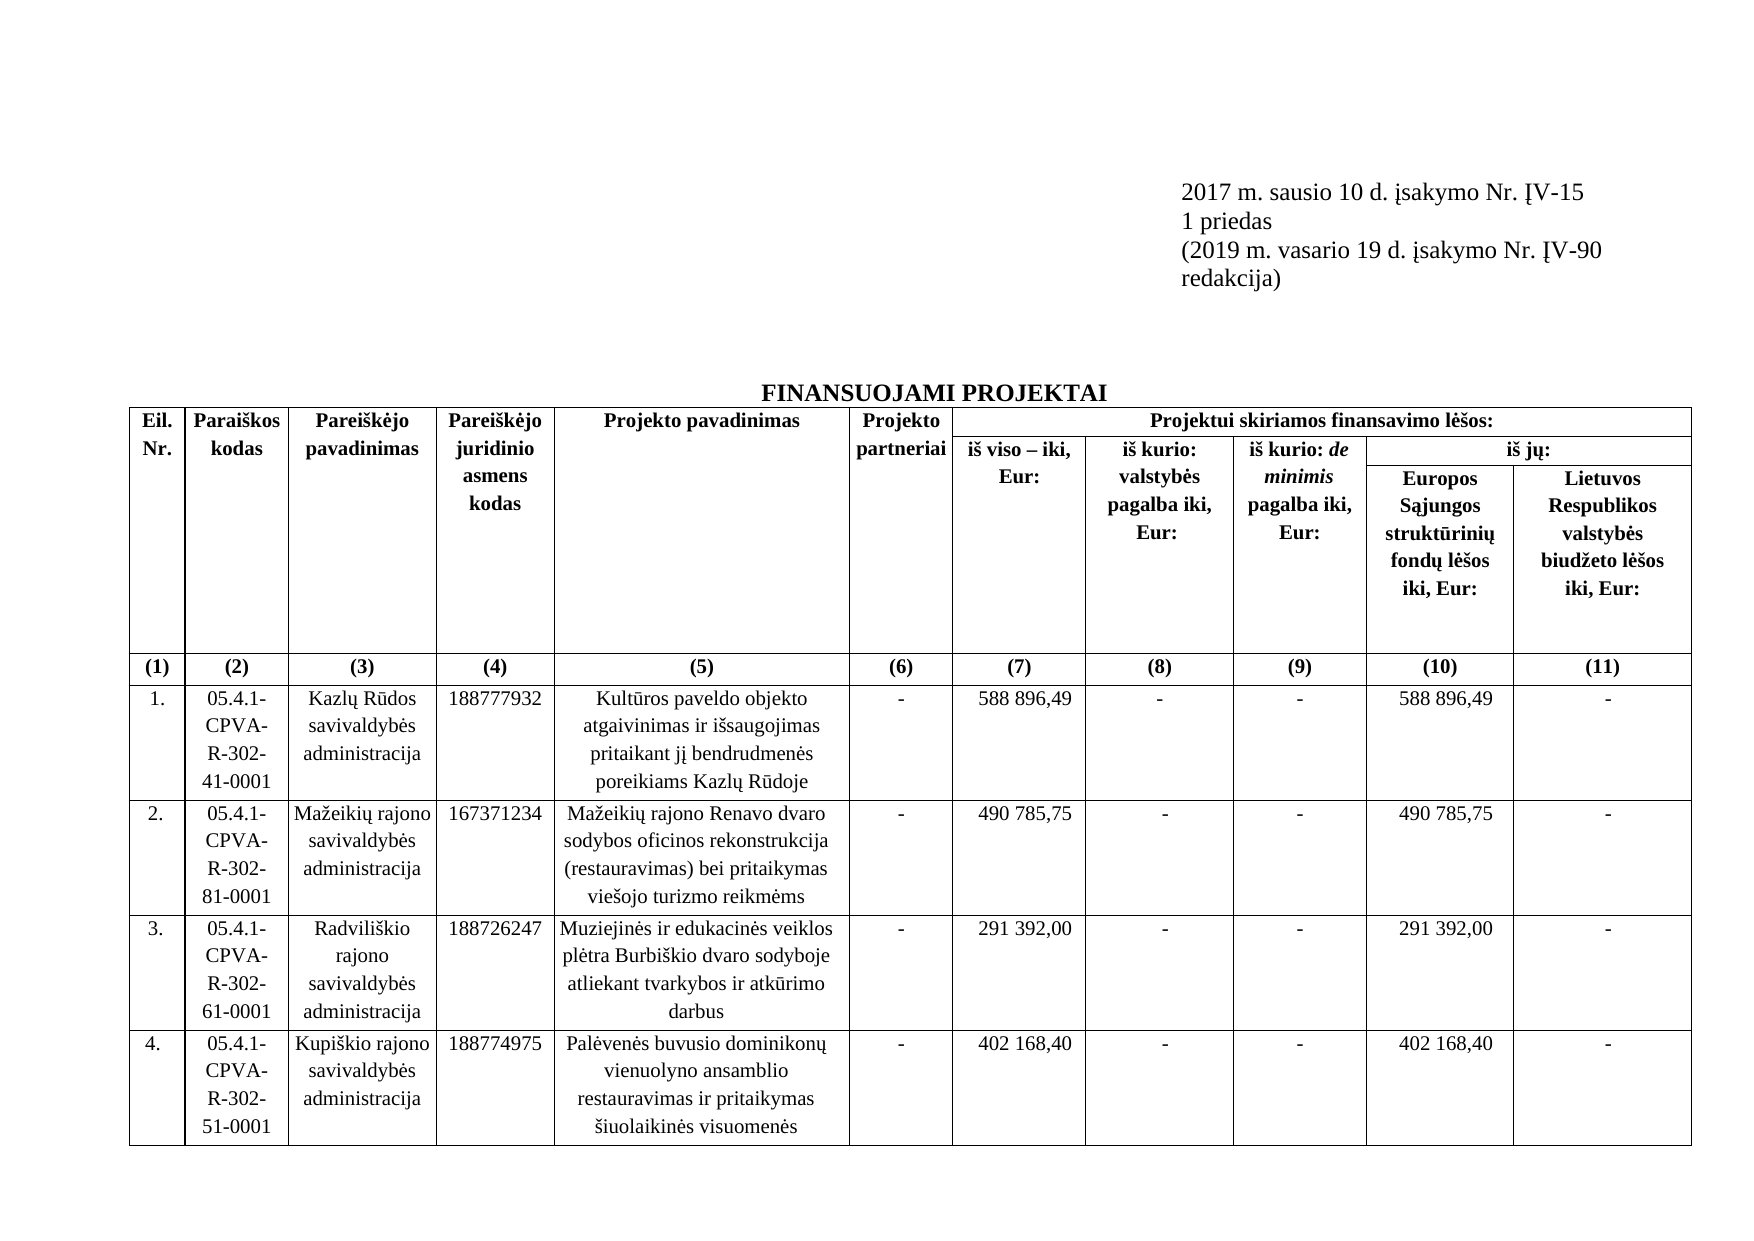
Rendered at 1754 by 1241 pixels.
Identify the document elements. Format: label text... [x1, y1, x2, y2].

table_cell - [1514, 686, 1691, 800]
table_cell (7) [953, 654, 1085, 685]
table_cell 188774975 [437, 1031, 554, 1145]
table_cell - [850, 686, 952, 800]
table_cell (8) [1086, 654, 1233, 685]
table_cell Kupiškio rajono savivaldybės administracija [289, 1031, 436, 1145]
table_cell (11) [1514, 654, 1691, 685]
table_cell (1) [130, 654, 184, 685]
table_cell 291 392,00 [953, 916, 1085, 1030]
table_cell (2) [186, 654, 288, 685]
text 2017 m. sausio 10 d. įsakymo Nr. ĮV-15 [1181, 177, 1668, 206]
table_cell 188777932 [437, 686, 554, 800]
table_cell - [1514, 916, 1691, 1030]
table_cell Kultūros paveldo objekto atgaivinimas ir išsaugojimas pritaikant jį bendrudmenės poreikiams Kazlų Rūdoje [555, 686, 849, 800]
text FINANSUOJAMI PROJEKTAI [118, 378, 1668, 407]
table_header Eil. Nr. [130, 408, 184, 653]
table_cell 588 896,49 [953, 686, 1085, 800]
table_cell 2. [130, 801, 184, 915]
table_cell 3. [130, 916, 184, 1030]
table_cell Palėvenės buvusio dominikonų vienuolyno ansamblio restauravimas ir pritaikymas šiuolaikinės visuomenės [555, 1031, 849, 1145]
table_cell Mažeikių rajono Renavo dvaro sodybos oficinos rekonstrukcija (restauravimas) bei pritaikymas viešojo turizmo reikmėms [555, 801, 849, 915]
table_cell Kazlų Rūdos savivaldybės administracija [289, 686, 436, 800]
table_cell - [1234, 686, 1366, 800]
table_cell 1. [130, 686, 184, 800]
table_cell - [1514, 801, 1691, 915]
text redakcija) [1181, 263, 1668, 292]
table_cell Mažeikių rajono savivaldybės administracija [289, 801, 436, 915]
table_cell 402 168,40 [953, 1031, 1085, 1145]
table_cell - [850, 801, 952, 915]
table_cell (3) [289, 654, 436, 685]
table_cell iš viso – iki, Eur: [953, 437, 1085, 653]
table_cell 188726247 [437, 916, 554, 1030]
table_header Projekto pavadinimas [555, 408, 849, 653]
table_cell (10) [1367, 654, 1513, 685]
table_cell 490 785,75 [1367, 801, 1513, 915]
table_cell 490 785,75 [953, 801, 1085, 915]
table_cell - [1234, 801, 1366, 915]
table_cell - [1514, 1031, 1691, 1145]
table_cell - [1234, 1031, 1366, 1145]
table_cell Radviliškio rajono savivaldybės administracija [289, 916, 436, 1030]
table_cell 167371234 [437, 801, 554, 915]
table_cell - [850, 1031, 952, 1145]
table_cell Muziejinės ir edukacinės veiklos plėtra Burbiškio dvaro sodyboje atliekant tvarkybos ir atkūrimo darbus [555, 916, 849, 1030]
table_cell iš kurio: de minimis pagalba iki, Eur: [1234, 437, 1366, 653]
table_cell - [1086, 686, 1233, 800]
table_header Pareiškėjo pavadinimas [289, 408, 436, 653]
table_header Projekto partneriai [850, 408, 952, 653]
table_cell 05.4.1-CPVA-R-302-51-0001 [186, 1031, 288, 1145]
table_cell 402 168,40 [1367, 1031, 1513, 1145]
table_cell (9) [1234, 654, 1366, 685]
table_header Projektui skiriamos finansavimo lėšos: [953, 408, 1691, 436]
table_cell - [850, 916, 952, 1030]
table_cell - [1234, 916, 1366, 1030]
text 1 priedas [1181, 206, 1668, 235]
table_cell 05.4.1-CPVA-R-302-41-0001 [186, 686, 288, 800]
table_cell - [1086, 1031, 1233, 1145]
table_cell iš kurio: valstybės pagalba iki, Eur: [1086, 437, 1233, 653]
table_cell 05.4.1-CPVA-R-302-61-0001 [186, 916, 288, 1030]
table_header Pareiškėjo juridinio asmens kodas [437, 408, 554, 653]
table_cell (5) [555, 654, 849, 685]
table_cell (6) [850, 654, 952, 685]
table_cell iš jų: [1367, 437, 1691, 464]
table_cell - [1086, 916, 1233, 1030]
table_cell 291 392,00 [1367, 916, 1513, 1030]
text (2019 m. vasario 19 d. įsakymo Nr. ĮV-90 [1181, 235, 1668, 263]
table_cell 4. [130, 1031, 184, 1145]
table_cell Europos Sąjungos struktūrinių fondų lėšos iki, Eur: [1367, 466, 1513, 653]
table_cell 588 896,49 [1367, 686, 1513, 800]
table_cell - [1086, 801, 1233, 915]
table_cell 05.4.1-CPVA-R-302-81-0001 [186, 801, 288, 915]
table_header Paraiškos kodas [186, 408, 288, 653]
table_cell Lietuvos Respublikos valstybės biudžeto lėšos iki, Eur: [1514, 466, 1691, 653]
table_cell (4) [437, 654, 554, 685]
